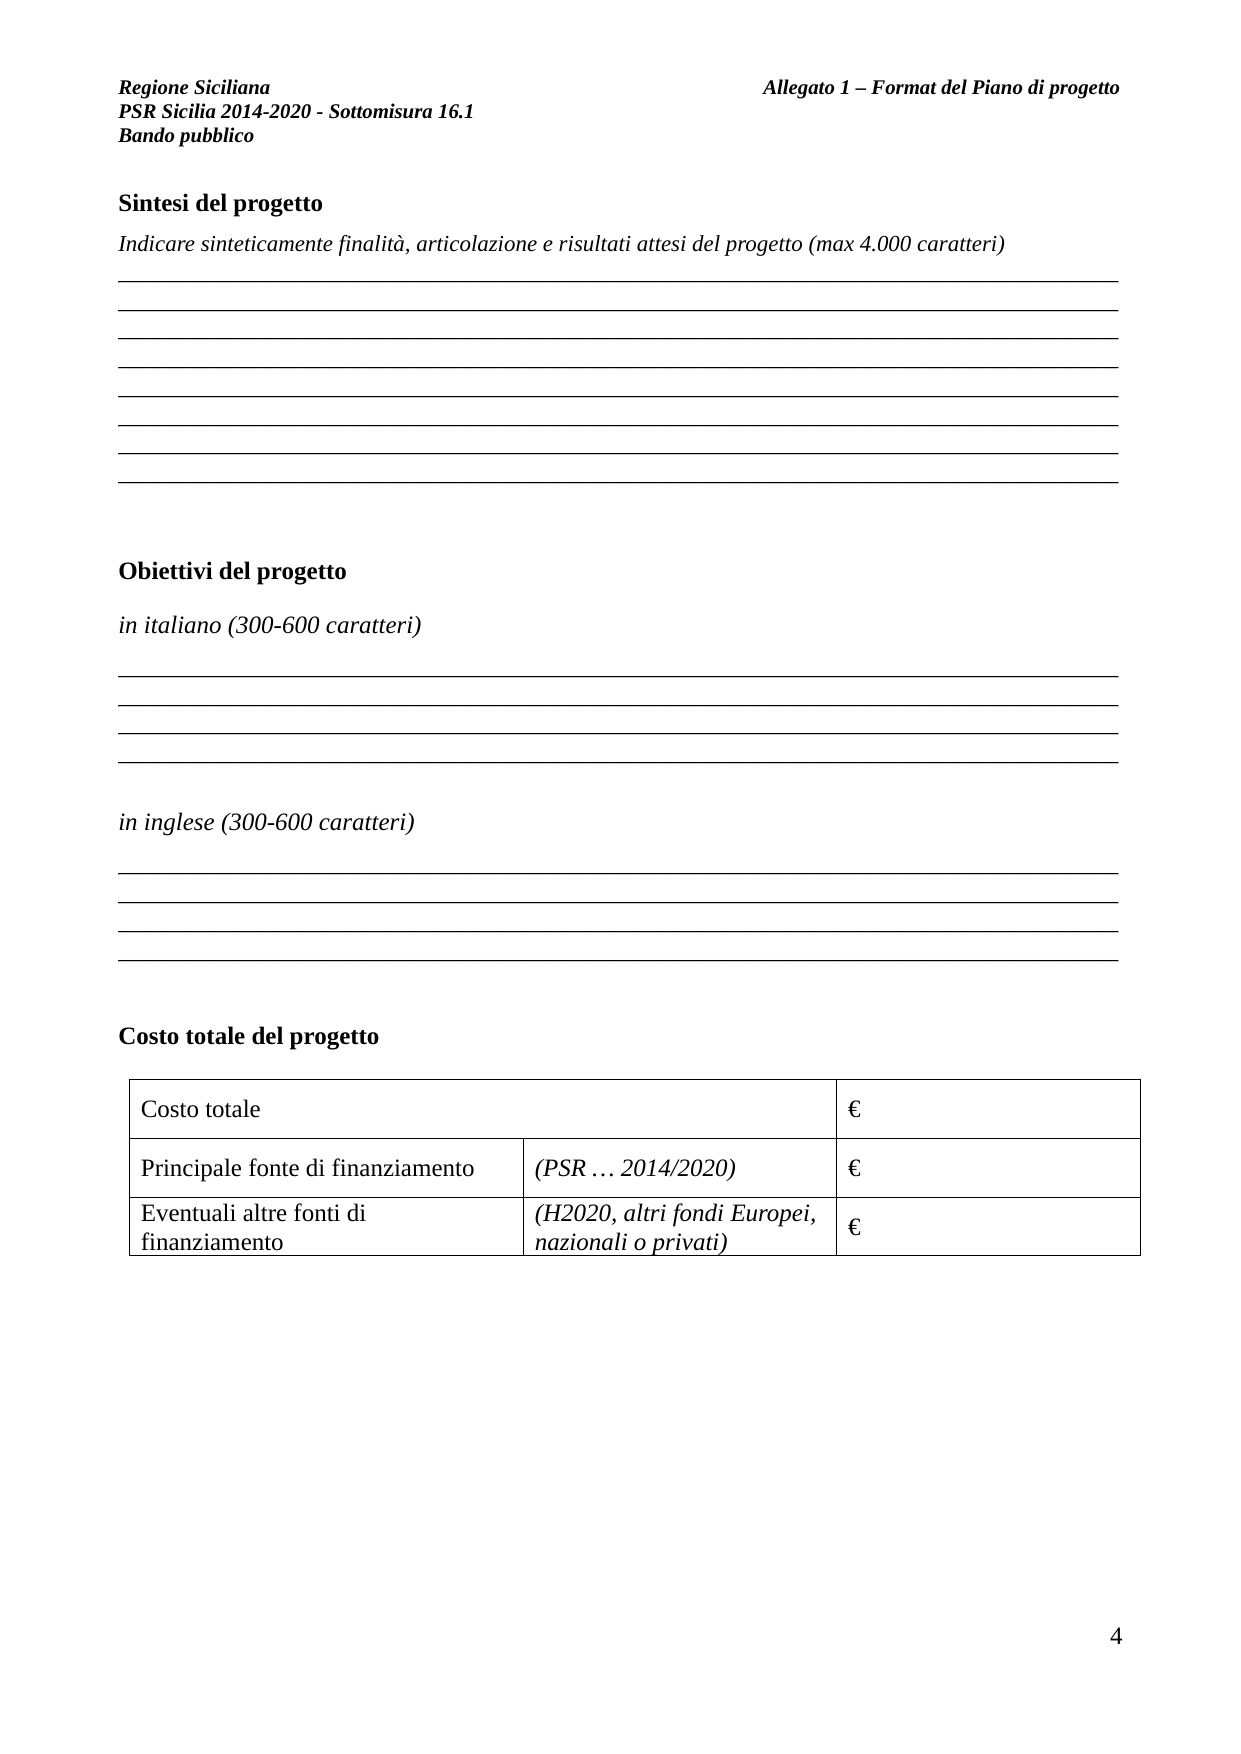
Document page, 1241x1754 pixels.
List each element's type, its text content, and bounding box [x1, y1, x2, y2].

table_cell Eventuali altre fonti di finanziamento [130, 1198, 523, 1255]
table_cell Principale fonte di finanziamento [130, 1139, 523, 1197]
table_cell € [837, 1198, 1140, 1255]
text ________________________________________________________________________________ [118, 428, 1122, 457]
table_cell € [837, 1139, 1140, 1197]
text ________________________________________________________________________________ [118, 371, 1122, 400]
table_header € [837, 1080, 1140, 1138]
text Costo totale del progetto [118, 1021, 1122, 1050]
text in inglese (300-600 caratteri) [118, 807, 1122, 836]
text ________________________________________________________________________________ [118, 680, 1122, 708]
text Sintesi del progetto [118, 188, 1122, 217]
table_header Costo totale [130, 1080, 836, 1138]
table_cell (H2020, altri fondi Europei, nazionali o privati) [524, 1198, 836, 1255]
text ________________________________________________________________________________ [118, 737, 1122, 766]
text ________________________________________________________________________________ [118, 457, 1122, 486]
text in italiano (300-600 caratteri) [118, 610, 1122, 638]
text ________________________________________________________________________________ [118, 342, 1122, 371]
table_cell (PSR … 2014/2020) [524, 1139, 836, 1197]
text ________________________________________________________________________________ [118, 708, 1122, 737]
text ________________________________________________________________________________ [118, 651, 1122, 680]
text Obiettivi del progetto [118, 556, 1122, 585]
text ________________________________________________________________________________ [118, 400, 1122, 428]
text ________________________________________________________________________________ [118, 935, 1122, 963]
text Indicare sinteticamente finalità, articolazione e risultati attesi del progetto (max 4.000 caratteri) [118, 230, 1122, 256]
text ________________________________________________________________________________ [118, 848, 1122, 877]
text ________________________________________________________________________________ [118, 285, 1122, 313]
text ________________________________________________________________________________ [118, 256, 1122, 285]
text ________________________________________________________________________________ [118, 313, 1122, 342]
text ________________________________________________________________________________ [118, 877, 1122, 906]
text ________________________________________________________________________________ [118, 906, 1122, 935]
